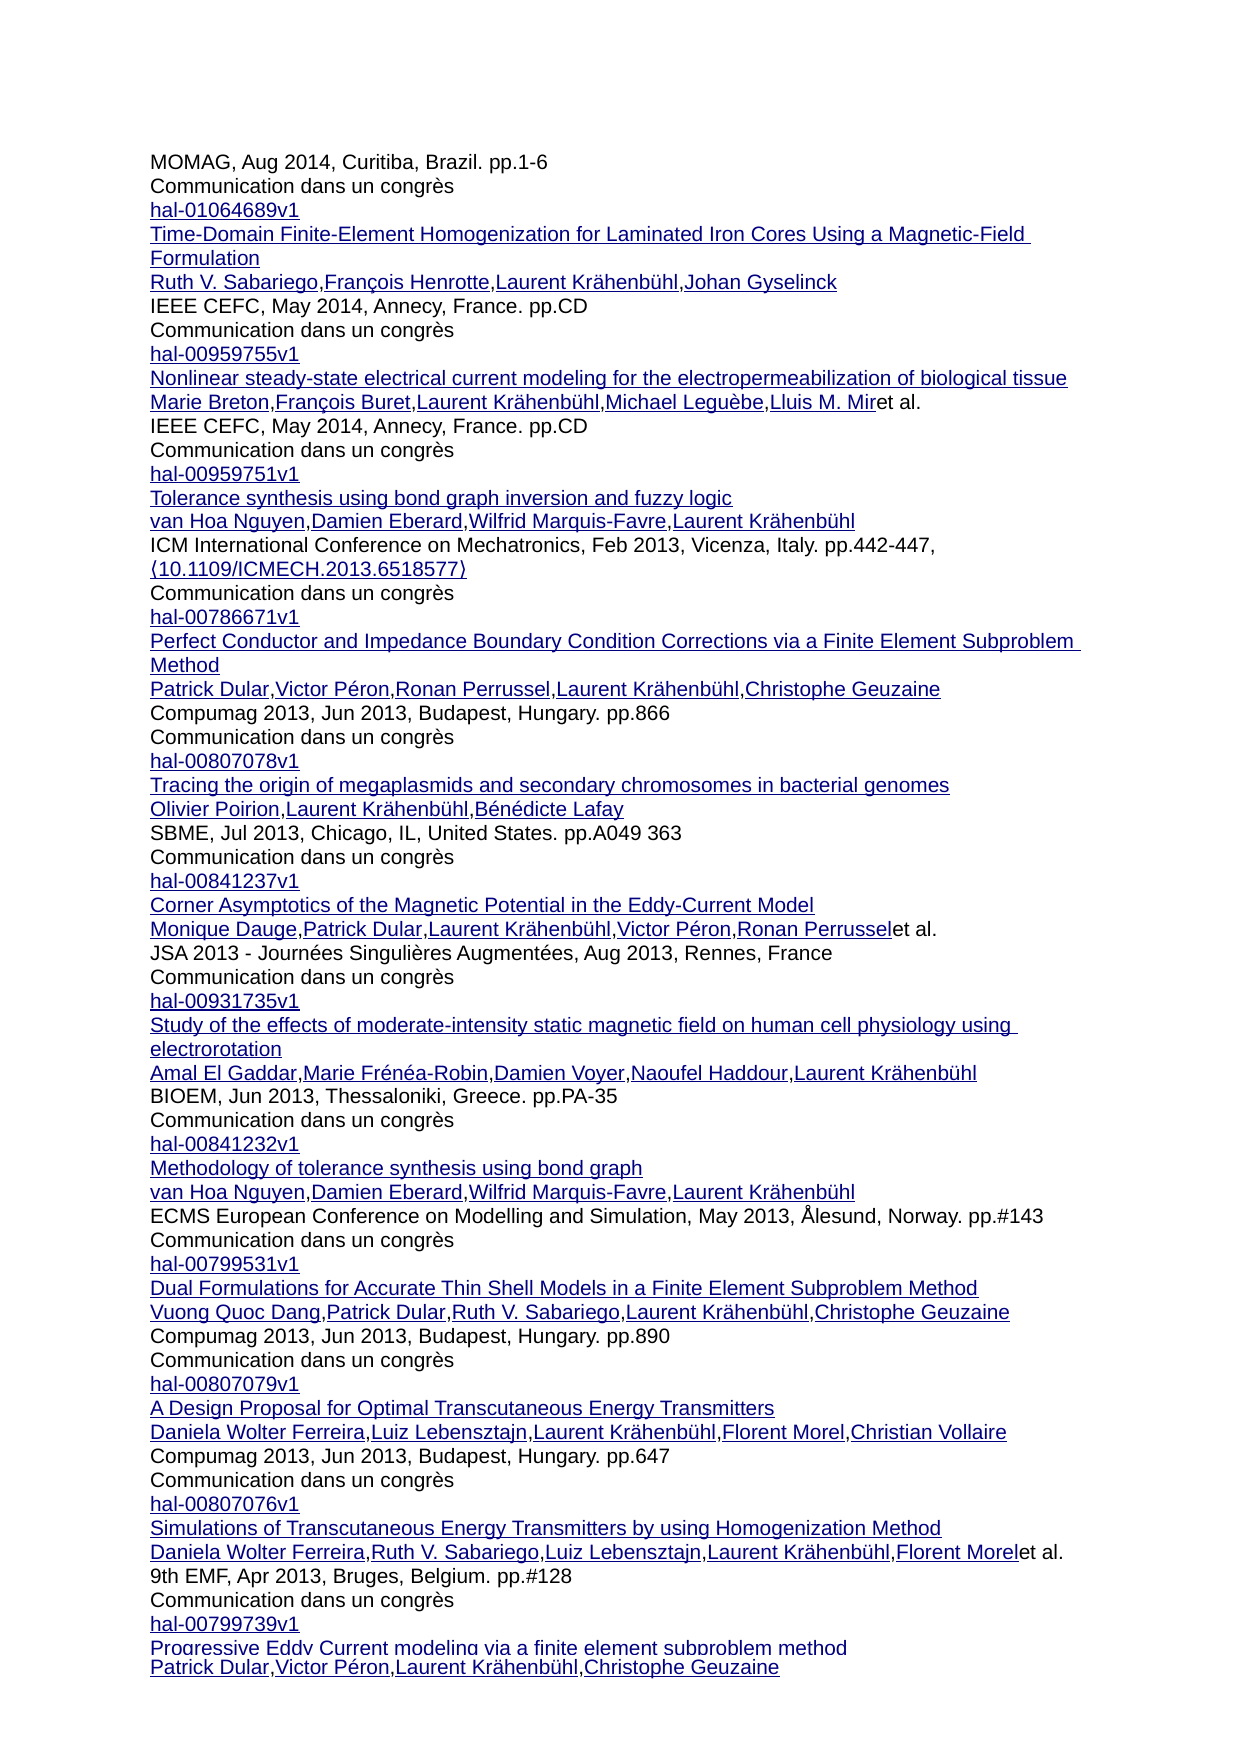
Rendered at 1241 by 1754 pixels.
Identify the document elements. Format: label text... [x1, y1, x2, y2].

table_cell Perfect Conductor and Impedance Boundary Condition Corrections via a Finite Element Subproblem Method Patrick Dular,Victor Péron,Ronan Perrussel,Laurent Krähenbühl,Christophe Geuzaine Compumag 2013, Jun 2013, Budapest, Hungary. pp.866 Communication dans un congrès hal-00807078v1 [150, 629, 1090, 773]
table_cell MOMAG, Aug 2014, Curitiba, Brazil. pp.1-6 Communication dans un congrès hal-01064689v1 [150, 150, 1090, 222]
table_cell Nonlinear steady-state electrical current modeling for the electropermeabilization of biological tissue Marie Breton,François Buret,Laurent Krähenbühl,Michael Leguèbe,Lluis M. Miret al. IEEE CEFC, May 2014, Annecy, France. pp.CD Communication dans un congrès hal-00959751v1 [150, 366, 1090, 485]
table_cell Progressive Eddy Current modeling via a finite element subproblem method Patrick Dular,Victor Péron,Laurent Krähenbühl,Christophe Geuzaine [150, 1635, 1090, 1679]
table_cell Tracing the origin of megaplasmids and secondary chromosomes in bacterial genomes Olivier Poirion,Laurent Krähenbühl,Bénédicte Lafay SBME, Jul 2013, Chicago, IL, United States. pp.A049 363 Communication dans un congrès hal-00841237v1 [150, 773, 1090, 893]
table_cell Simulations of Transcutaneous Energy Transmitters by using Homogenization Method Daniela Wolter Ferreira,Ruth V. Sabariego,Luiz Lebensztajn,Laurent Krähenbühl,Florent Morelet al. 9th EMF, Apr 2013, Bruges, Belgium. pp.#128 Communication dans un congrès hal-00799739v1 [150, 1516, 1090, 1635]
table_cell Methodology of tolerance synthesis using bond graph van Hoa Nguyen,Damien Eberard,Wilfrid Marquis-Favre,Laurent Krähenbühl ECMS European Conference on Modelling and Simulation, May 2013, Ålesund, Norway. pp.#143 Communication dans un congrès hal-00799531v1 [150, 1156, 1090, 1276]
table_cell Corner Asymptotics of the Magnetic Potential in the Eddy-Current Model Monique Dauge,Patrick Dular,Laurent Krähenbühl,Victor Péron,Ronan Perrusselet al. JSA 2013 - Journées Singulières Augmentées, Aug 2013, Rennes, France Communication dans un congrès hal-00931735v1 [150, 893, 1090, 1012]
table_cell A Design Proposal for Optimal Transcutaneous Energy Transmitters Daniela Wolter Ferreira,Luiz Lebensztajn,Laurent Krähenbühl,Florent Morel,Christian Vollaire Compumag 2013, Jun 2013, Budapest, Hungary. pp.647 Communication dans un congrès hal-00807076v1 [150, 1396, 1090, 1516]
table_cell Time-Domain Finite-Element Homogenization for Laminated Iron Cores Using a Magnetic-Field Formulation Ruth V. Sabariego,François Henrotte,Laurent Krähenbühl,Johan Gyselinck IEEE CEFC, May 2014, Annecy, France. pp.CD Communication dans un congrès hal-00959755v1 [150, 222, 1090, 366]
table_cell Study of the effects of moderate-intensity static magnetic field on human cell physiology using electrorotation Amal El Gaddar,Marie Frénéa-Robin,Damien Voyer,Naoufel Haddour,Laurent Krähenbühl BIOEM, Jun 2013, Thessaloniki, Greece. pp.PA-35 Communication dans un congrès hal-00841232v1 [150, 1013, 1090, 1156]
table_cell Tolerance synthesis using bond graph inversion and fuzzy logic van Hoa Nguyen,Damien Eberard,Wilfrid Marquis-Favre,Laurent Krähenbühl ICM International Conference on Mechatronics, Feb 2013, Vicenza, Italy. pp.442-447, ⟨10.1109/ICMECH.2013.6518577⟩ Communication dans un congrès hal-00786671v1 [150, 485, 1090, 629]
table_cell Dual Formulations for Accurate Thin Shell Models in a Finite Element Subproblem Method Vuong Quoc Dang,Patrick Dular,Ruth V. Sabariego,Laurent Krähenbühl,Christophe Geuzaine Compumag 2013, Jun 2013, Budapest, Hungary. pp.890 Communication dans un congrès hal-00807079v1 [150, 1276, 1090, 1396]
